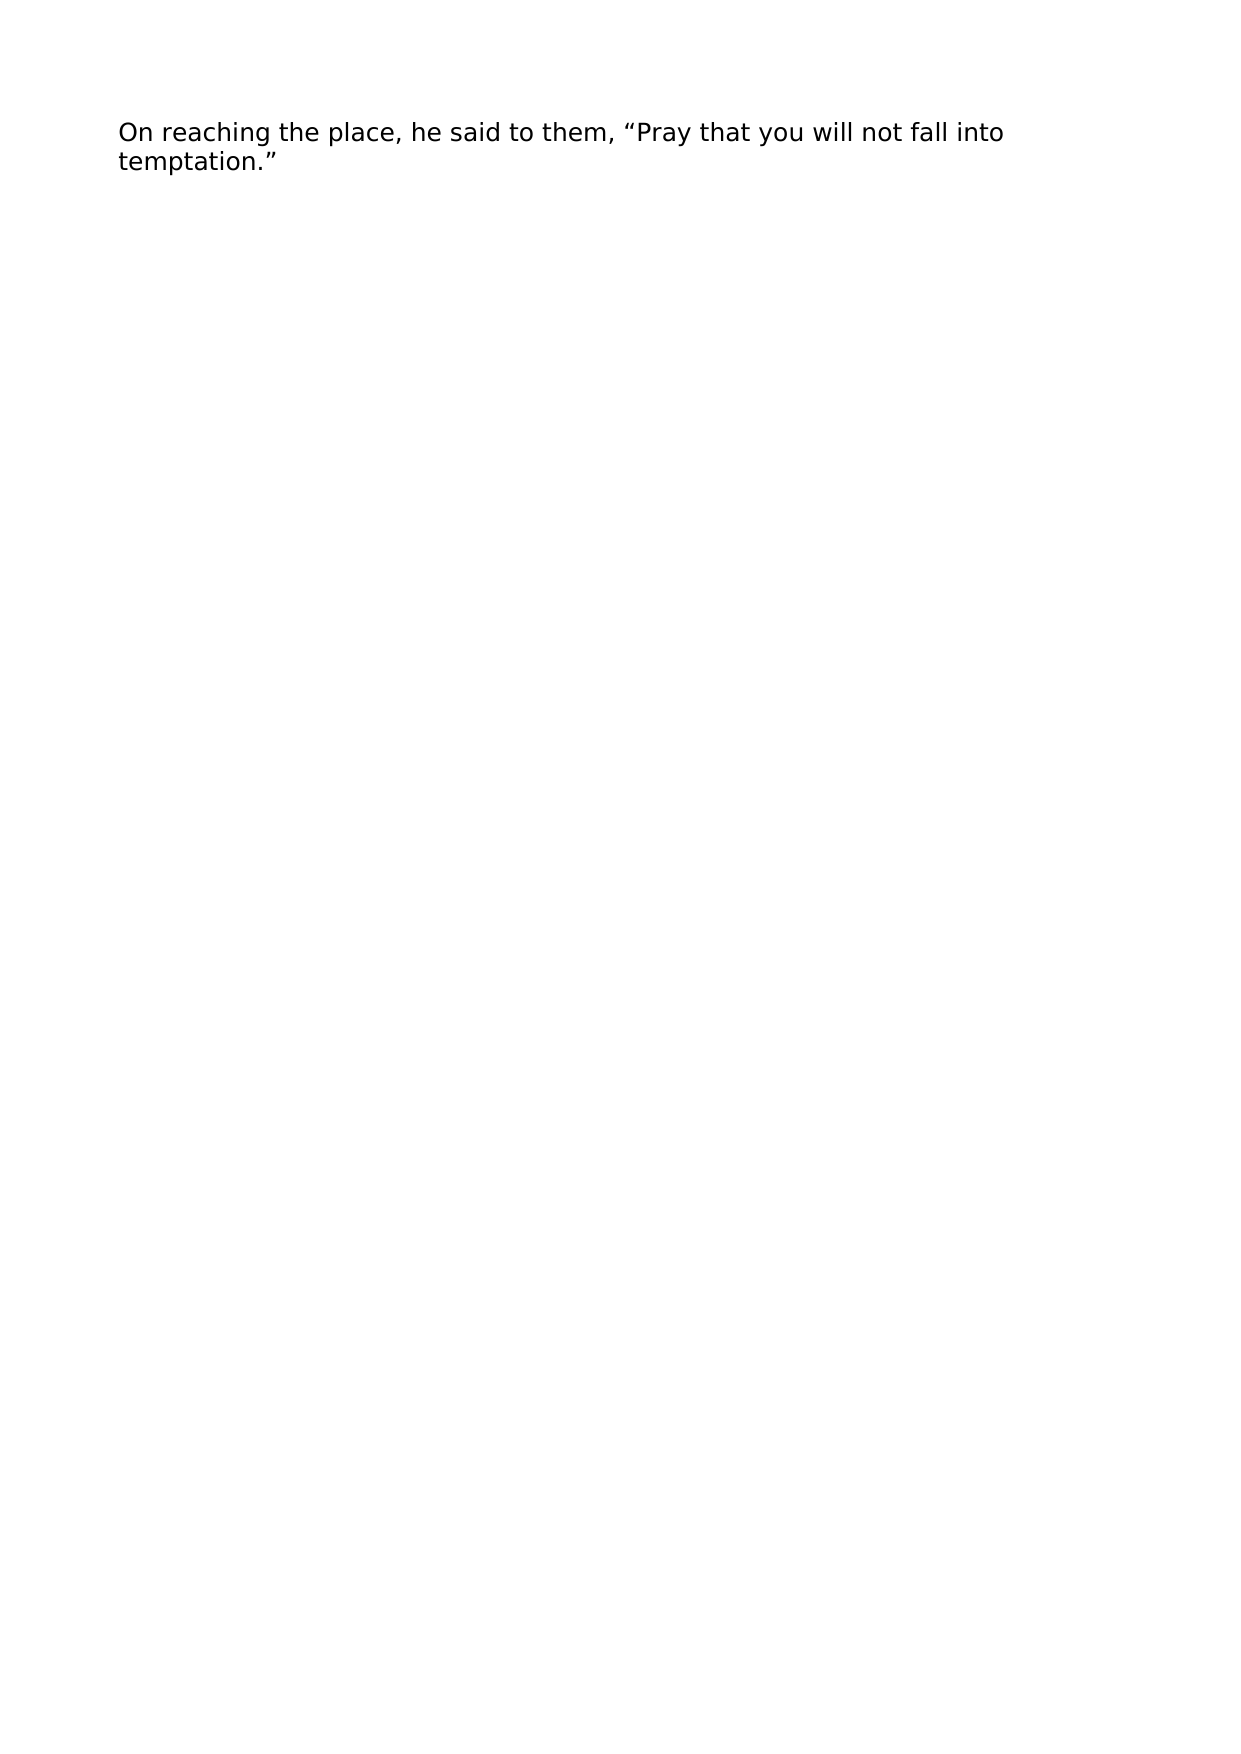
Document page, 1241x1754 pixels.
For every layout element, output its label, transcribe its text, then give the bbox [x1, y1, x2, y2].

text On reaching the place, he said to them, “Pray that you will not fall into temptation.” [118, 118, 1122, 176]
